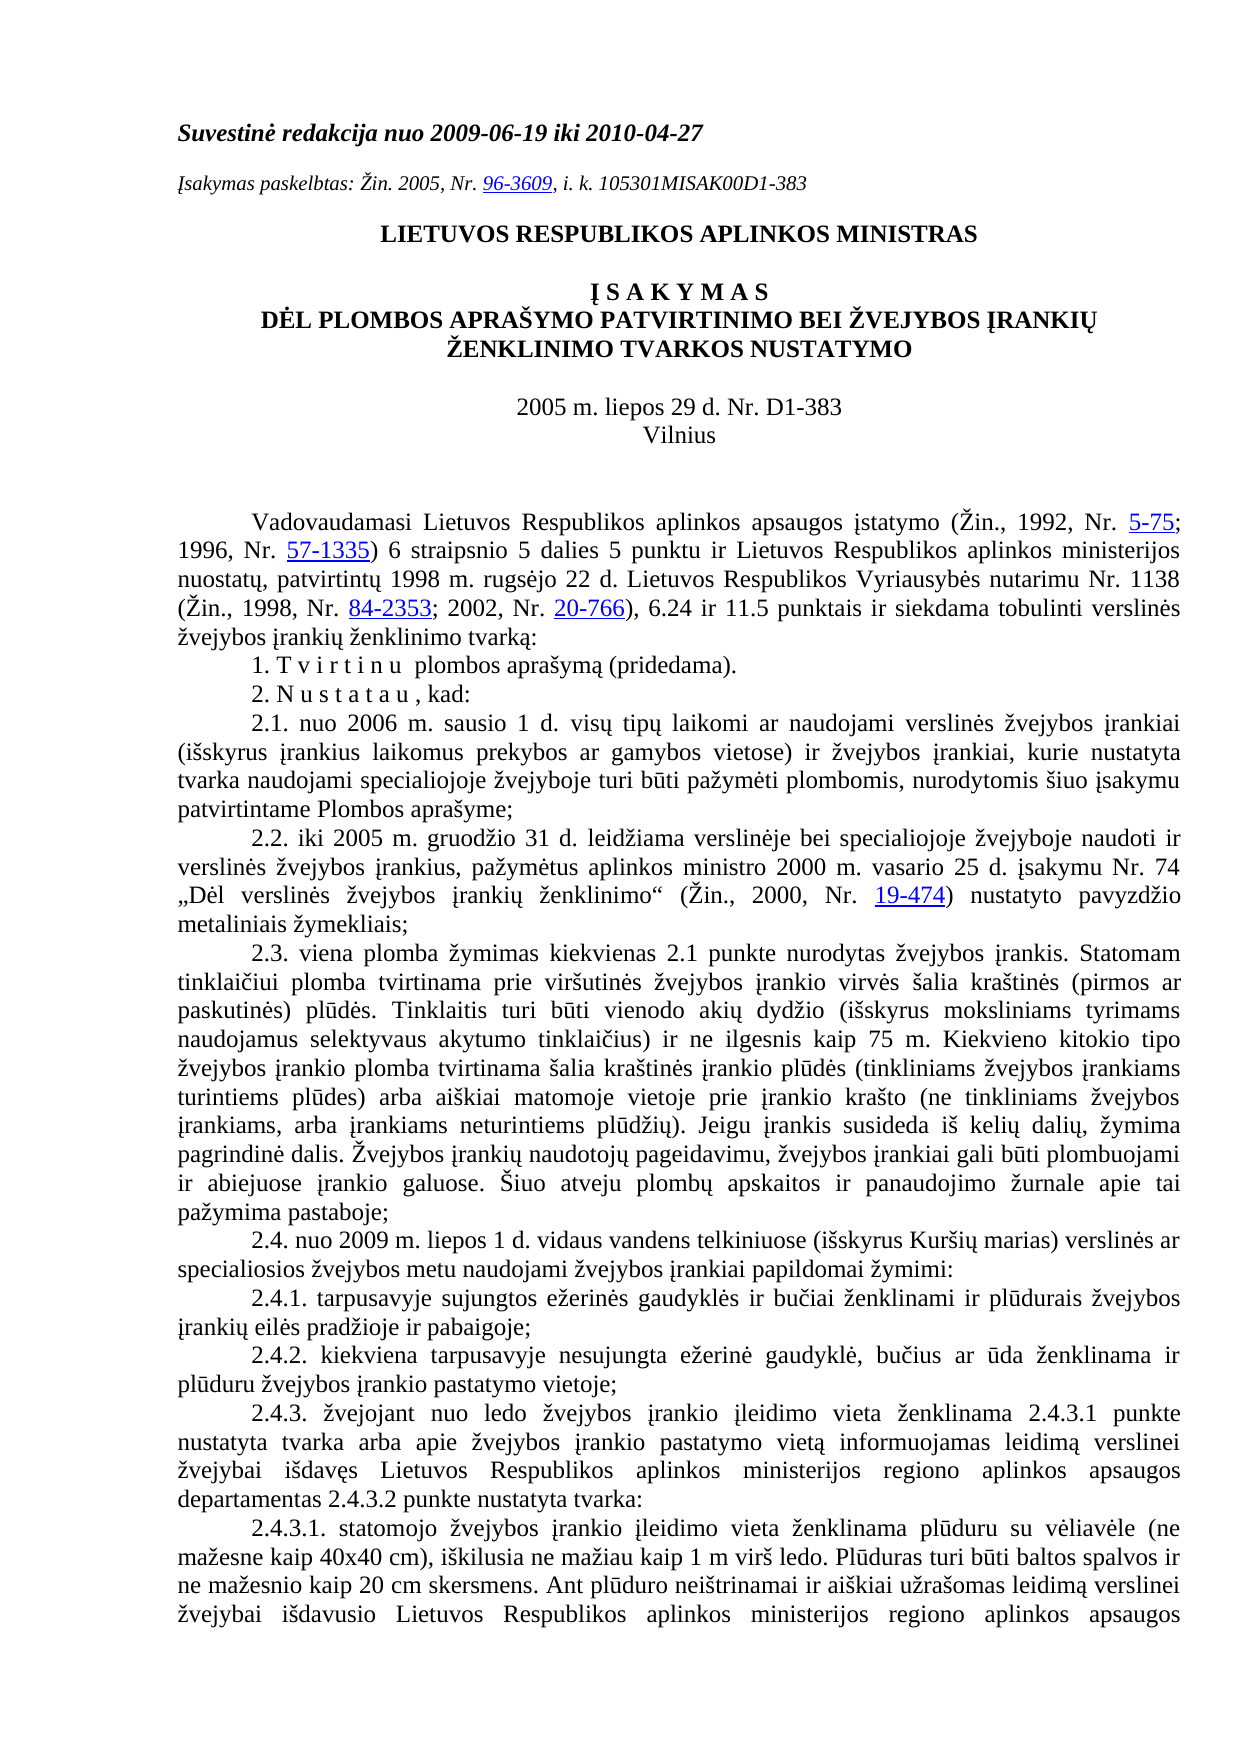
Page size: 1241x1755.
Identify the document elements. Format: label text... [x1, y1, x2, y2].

text 2.4.2. kiekviena tarpusavyje nesujungta ežerinė gaudyklė, bučius ar ūda ženklinama ir plūduru žvejybos įrankio pastatymo vietoje; [177, 1340, 1181, 1398]
text 2.4. nuo 2009 m. liepos 1 d. vidaus vandens telkiniuose (išskyrus Kuršių marias) verslinės ar specialiosios žvejybos metu naudojami žvejybos įrankiai papildomai žymimi: [177, 1225, 1181, 1283]
text 2.4.3. žvejojant nuo ledo žvejybos įrankio įleidimo vieta ženklinama 2.4.3.1 punkte nustatyta tvarka arba apie žvejybos įrankio pastatymo vietą informuojamas leidimą verslinei žvejybai išdavęs Lietuvos Respublikos aplinkos ministerijos regiono aplinkos apsaugos departamentas 2.4.3.2 punkte nustatyta tvarka: [177, 1398, 1181, 1513]
text 2.4.3.1. statomojo žvejybos įrankio įleidimo vieta ženklinama plūduru su vėliavėle (ne mažesne kaip 40x40 cm), iškilusia ne mažiau kaip 1 m virš ledo. Plūduras turi būti baltos spalvos ir ne mažesnio kaip 20 cm skersmens. Ant plūduro neištrinamai ir aiškiai užrašomas leidimą verslinei žvejybai išdavusio Lietuvos Respublikos aplinkos ministerijos regiono aplinkos apsaugos [177, 1513, 1181, 1628]
text Vadovaudamasi Lietuvos Respublikos aplinkos apsaugos įstatymo (Žin., 1992, Nr. 5-75; 1996, Nr. 57-1335) 6 straipsnio 5 dalies 5 punktu ir Lietuvos Respublikos aplinkos ministerijos nuostatų, patvirtintų 1998 m. rugsėjo 22 d. Lietuvos Respublikos Vyriausybės nutarimu Nr. 1138 (Žin., 1998, Nr. 84-2353; 2002, Nr. 20-766), 6.24 ir 11.5 punktais ir siekdama tobulinti verslinės žvejybos įrankių ženklinimo tvarką: [177, 507, 1181, 650]
text 2.2. iki 2005 m. gruodžio 31 d. leidžiama verslinėje bei specialiojoje žvejyboje naudoti ir verslinės žvejybos įrankius, pažymėtus aplinkos ministro 2000 m. vasario 25 d. įsakymu Nr. 74 „Dėl verslinės žvejybos įrankių ženklinimo“ (Žin., 2000, Nr. 19-474) nustatyto pavyzdžio metaliniais žymekliais; [177, 823, 1181, 938]
text Įsakymas paskelbtas: Žin. 2005, Nr. 96-3609, i. k. 105301MISAK00D1-383 [177, 171, 1181, 195]
text 2.4.1. tarpusavyje sujungtos ežerinės gaudyklės ir bučiai ženklinami ir plūdurais žvejybos įrankių eilės pradžioje ir pabaigoje; [177, 1283, 1181, 1340]
text 2005 m. liepos 29 d. Nr. D1-383 [177, 392, 1181, 420]
text Vilnius [177, 420, 1181, 449]
text DĖL PLOMBOS APRAŠYMO PATVIRTINIMO BEI ŽVEJYBOS ĮRANKIŲ ŽENKLINIMO TVARKOS NUSTATYMO [177, 305, 1181, 363]
text 2.3. viena plomba žymimas kiekvienas 2.1 punkte nurodytas žvejybos įrankis. Statomam tinklaičiui plomba tvirtinama prie viršutinės žvejybos įrankio virvės šalia kraštinės (pirmos ar paskutinės) plūdės. Tinklaitis turi būti vienodo akių dydžio (išskyrus moksliniams tyrimams naudojamus selektyvaus akytumo tinklaičius) ir ne ilgesnis kaip 75 m. Kiekvieno kitokio tipo žvejybos įrankio plomba tvirtinama šalia kraštinės įrankio plūdės (tinkliniams žvejybos įrankiams turintiems plūdes) arba aiškiai matomoje vietoje prie įrankio krašto (ne tinkliniams žvejybos įrankiams, arba įrankiams neturintiems plūdžių). Jeigu įrankis susideda iš kelių dalių, žymima pagrindinė dalis. Žvejybos įrankių naudotojų pageidavimu, žvejybos įrankiai gali būti plombuojami ir abiejuose įrankio galuose. Šiuo atveju plombų apskaitos ir panaudojimo žurnale apie tai pažymima pastaboje; [177, 938, 1181, 1225]
text Suvestinė redakcija nuo 2009-06-19 iki 2010-04-27 [177, 118, 1181, 147]
text 2. Nustatau, kad: [177, 679, 1181, 708]
text LIETUVOS RESPUBLIKOS APLINKOS MINISTRAS [177, 219, 1181, 248]
text Į S A K Y M A S [177, 277, 1181, 305]
text 1. Tvirtinu plombos aprašymą (pridedama). [177, 650, 1181, 679]
text 2.1. nuo 2006 m. sausio 1 d. visų tipų laikomi ar naudojami verslinės žvejybos įrankiai (išskyrus įrankius laikomus prekybos ar gamybos vietose) ir žvejybos įrankiai, kurie nustatyta tvarka naudojami specialiojoje žvejyboje turi būti pažymėti plombomis, nurodytomis šiuo įsakymu patvirtintame Plombos aprašyme; [177, 708, 1181, 823]
